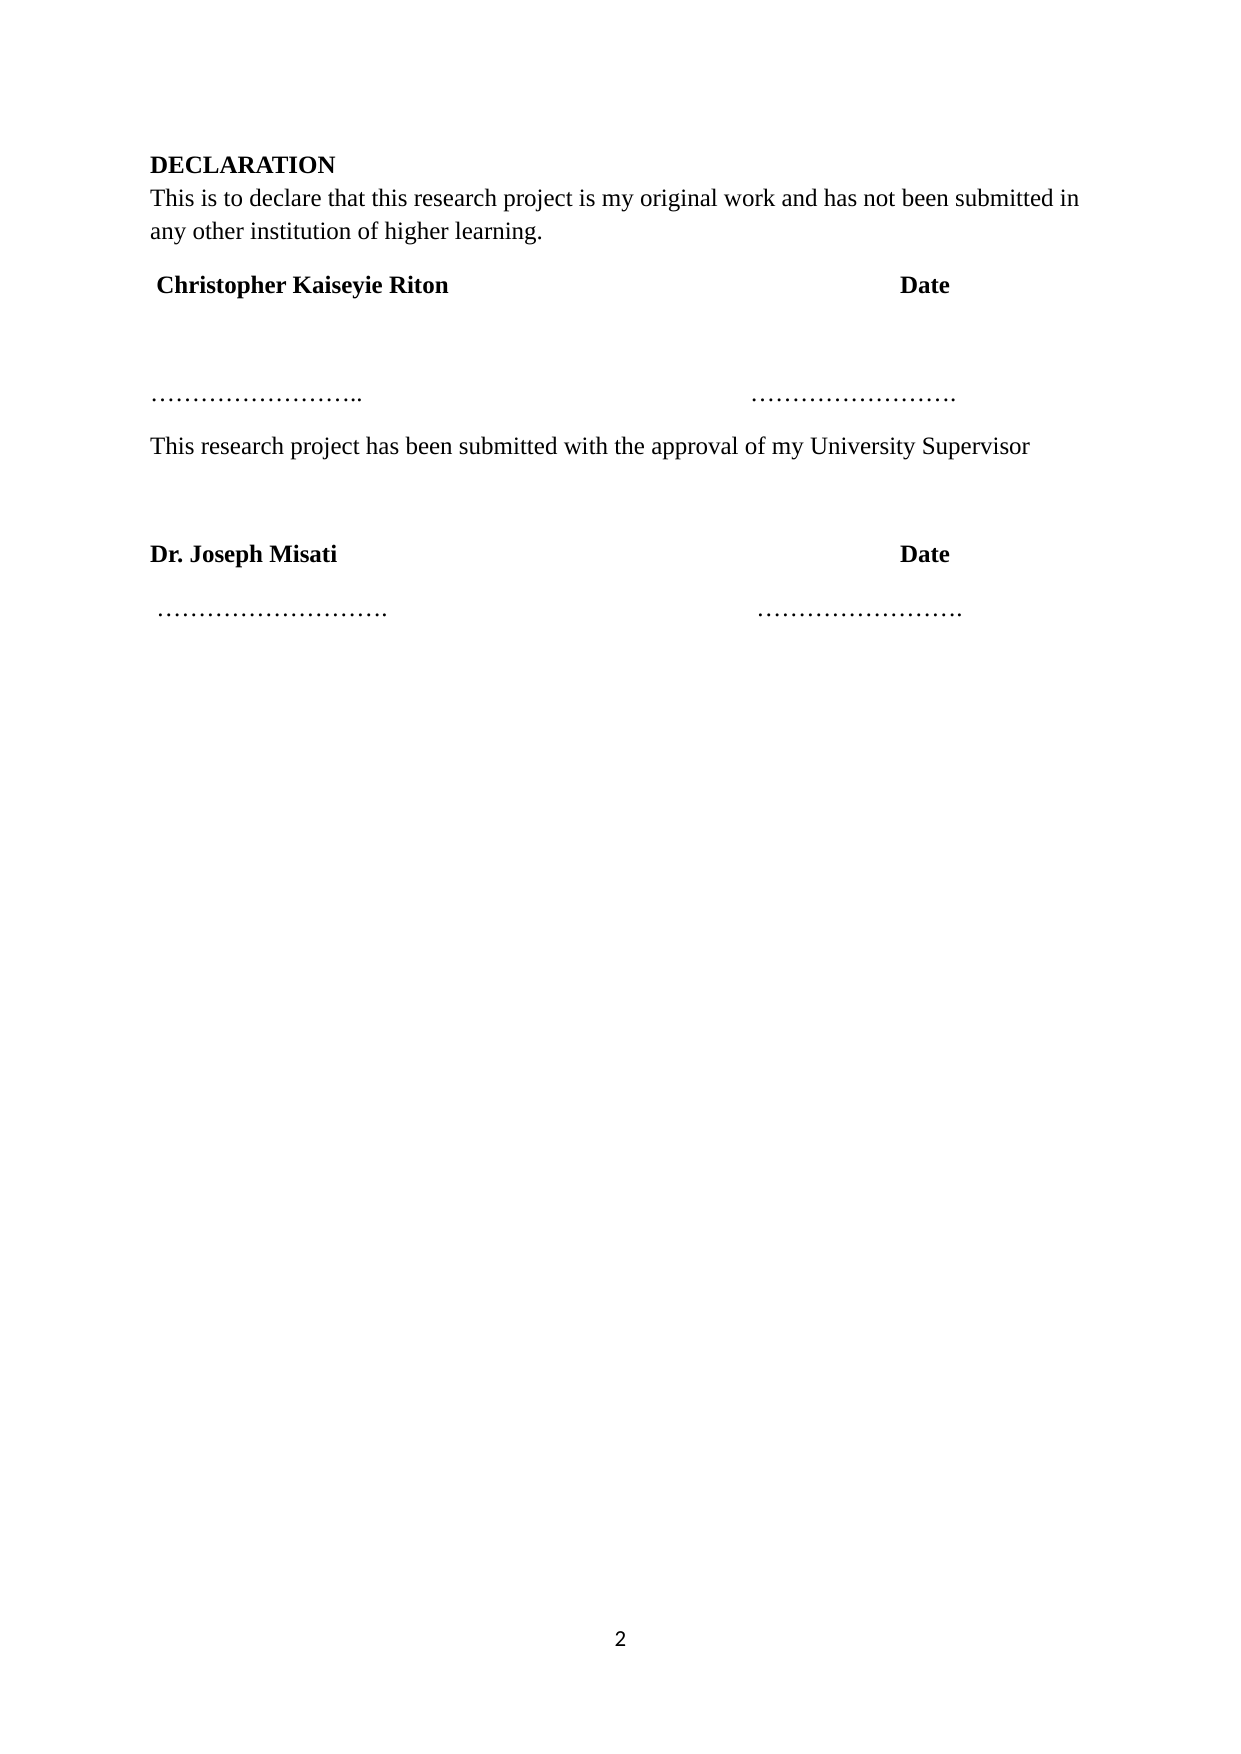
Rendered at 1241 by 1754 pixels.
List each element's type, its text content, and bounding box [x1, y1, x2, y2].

text …………………….. ……………………. [150, 378, 1090, 406]
text This is to declare that this research project is my original work and has not been submitted in any other institution of higher learning. [150, 183, 1090, 245]
text Christopher Kaiseyie Riton Date [150, 270, 1090, 299]
text Dr. Joseph Misati Date [150, 539, 1090, 568]
text This research project has been submitted with the approval of my University Supervisor [150, 431, 1090, 460]
subtitle DECLARATION [150, 150, 1090, 179]
text ………………………. ……………………. [150, 593, 1090, 622]
